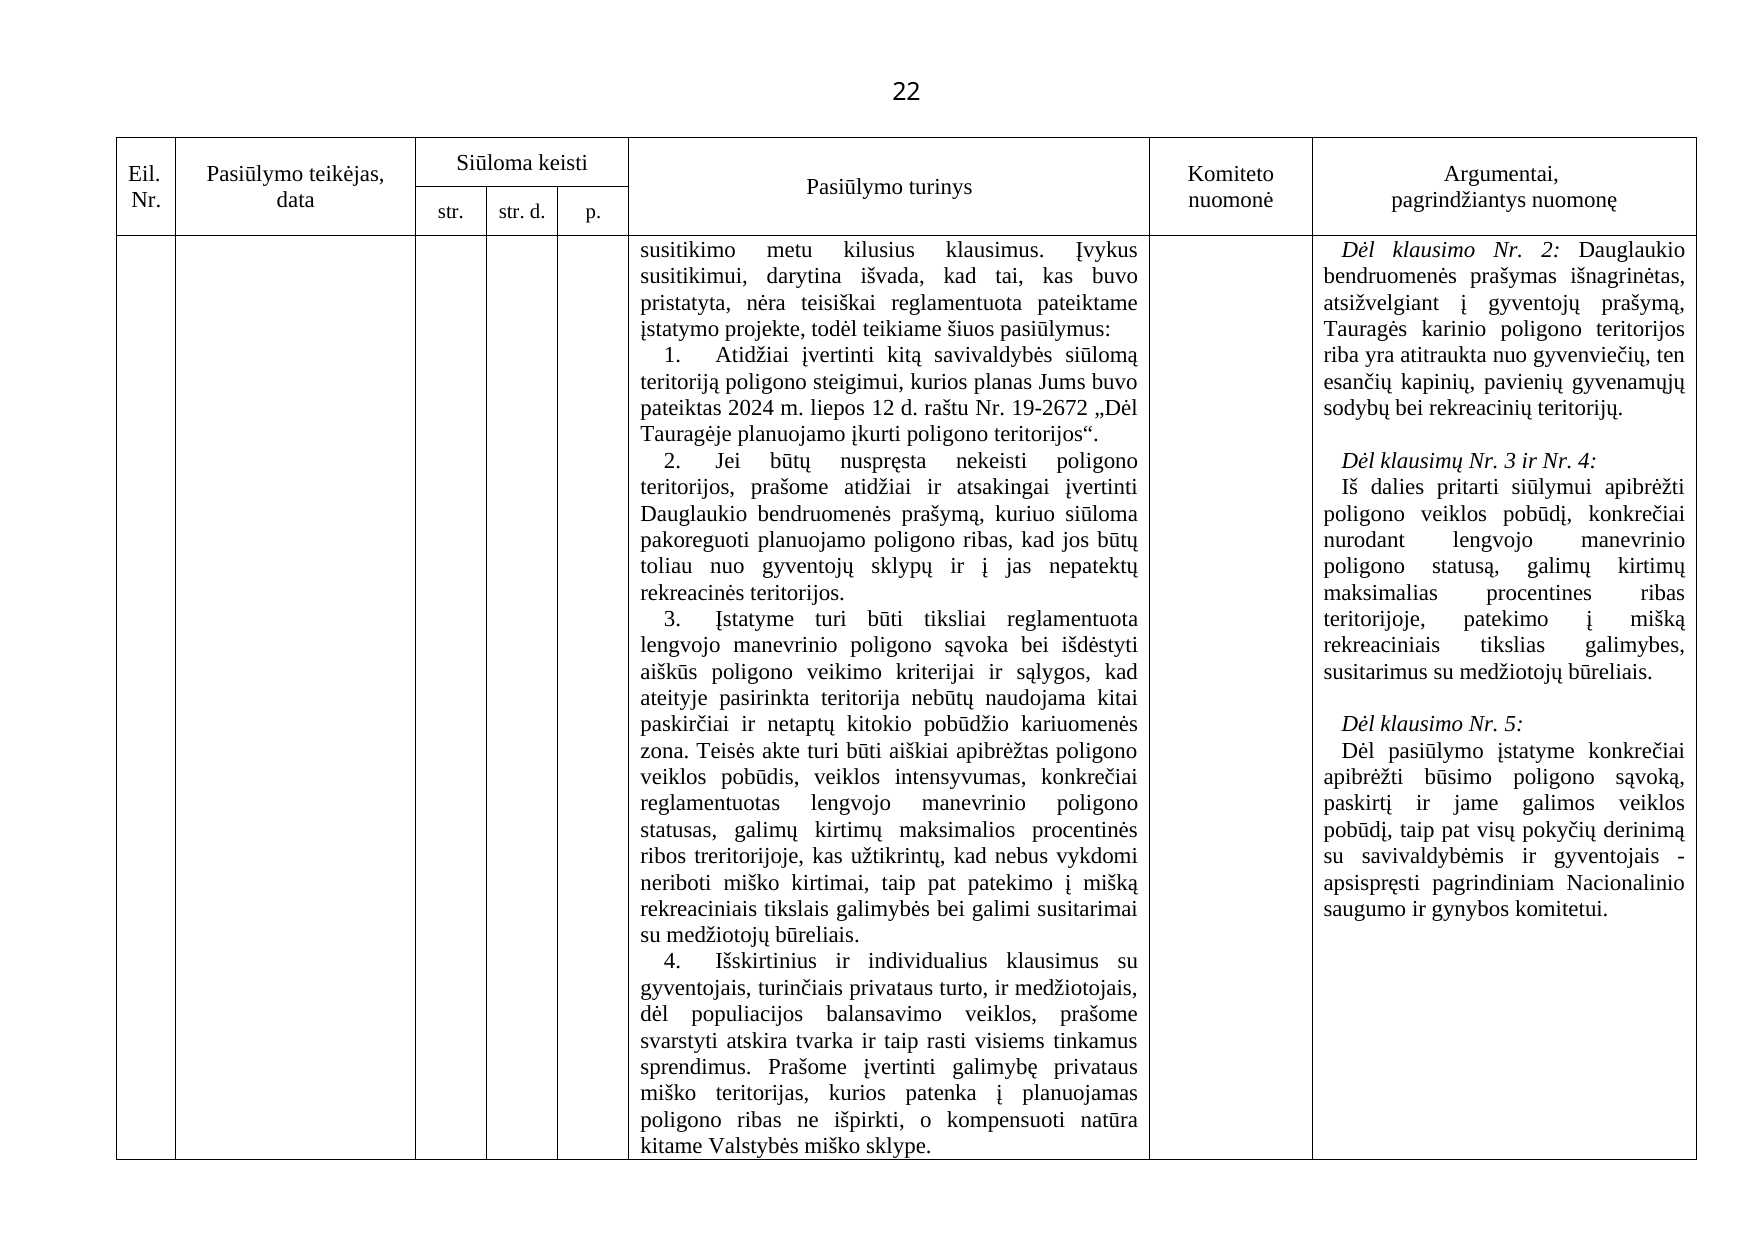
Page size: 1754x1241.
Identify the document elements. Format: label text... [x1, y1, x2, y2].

table_header Pasiūlymo turinys [629, 138, 1149, 235]
table_cell susitikimo metu kilusius klausimus. Įvykus susitikimui, darytina išvada, kad tai, kas buvo pristatyta, nėra teisiškai reglamentuota pateiktame įstatymo projekte, todėl teikiame šiuos pasiūlymus: 1. Atidžiai įvertinti kitą savivaldybės siūlomą teritoriją poligono steigimui, kurios planas Jums buvo pateiktas 2024 m. liepos 12 d. raštu Nr. 19-2672 „Dėl Tauragėje planuojamo įkurti poligono teritorijos“. 2. Jei būtų nuspręsta nekeisti poligono teritorijos, prašome atidžiai ir atsakingai įvertinti Dauglaukio bendruomenės prašymą, kuriuo siūloma pakoreguoti planuojamo poligono ribas, kad jos būtų toliau nuo gyventojų sklypų ir į jas nepatektų rekreacinės teritorijos. 3. Įstatyme turi būti tiksliai reglamentuota lengvojo manevrinio poligono sąvoka bei išdėstyti aiškūs poligono veikimo kriterijai ir sąlygos, kad ateityje pasirinkta teritorija nebūtų naudojama kitai paskirčiai ir netaptų kitokio pobūdžio kariuomenės zona. Teisės akte turi būti aiškiai apibrėžtas poligono veiklos pobūdis, veiklos intensyvumas, konkrečiai reglamentuotas lengvojo manevrinio poligono statusas, galimų kirtimų maksimalios procentinės ribos treritorijoje, kas užtikrintų, kad nebus vykdomi neriboti miško kirtimai, taip pat patekimo į mišką rekreaciniais tikslais galimybės bei galimi susitarimai su medžiotojų būreliais. 4. Išskirtinius ir individualius klausimus su gyventojais, turinčiais privataus turto, ir medžiotojais, dėl populiacijos balansavimo veiklos, prašome svarstyti atskira tvarka ir taip rasti visiems tinkamus sprendimus. Prašome įvertinti galimybę privataus miško teritorijas, kurios patenka į planuojamas poligono ribas ne išpirkti, o kompensuoti natūra kitame Valstybės miško sklype. [629, 236, 1149, 1158]
table_header Komiteto nuomonė [1150, 138, 1312, 235]
table_cell Dėl klausimo Nr. 2: Dauglaukio bendruomenės prašymas išnagrinėtas, atsižvelgiant į gyventojų prašymą, Tauragės karinio poligono teritorijos riba yra atitraukta nuo gyvenviečių, ten esančių kapinių, pavienių gyvenamųjų sodybų bei rekreacinių teritorijų. Dėl klausimų Nr. 3 ir Nr. 4: Iš dalies pritarti siūlymui apibrėžti poligono veiklos pobūdį, konkrečiai nurodant lengvojo manevrinio poligono statusą, galimų kirtimų maksimalias procentines ribas teritorijoje, patekimo į mišką rekreaciniais tikslias galimybes, susitarimus su medžiotojų būreliais. Dėl klausimo Nr. 5: Dėl pasiūlymo įstatyme konkrečiai apibrėžti būsimo poligono sąvoką, paskirtį ir jame galimos veiklos pobūdį, taip pat visų pokyčių derinimą su savivaldybėmis ir gyventojais - apsispręsti pagrindiniam Nacionalinio saugumo ir gynybos komitetui. [1313, 236, 1696, 1158]
table_cell str. [416, 187, 486, 235]
table_cell [176, 236, 415, 1158]
table_header Argumentai, pagrindžiantys nuomonę [1313, 138, 1696, 235]
table_cell p. [558, 187, 628, 235]
table_header Pasiūlymo teikėjas, data [176, 138, 415, 235]
table_cell [117, 236, 175, 1158]
table_cell str. d. [487, 187, 557, 235]
table_cell [1150, 236, 1312, 1158]
table_cell [416, 236, 486, 1158]
table_cell [487, 236, 557, 1158]
table_header Siūloma keisti [416, 138, 628, 186]
table_header Eil. Nr. [117, 138, 175, 235]
table_cell [558, 236, 628, 1158]
